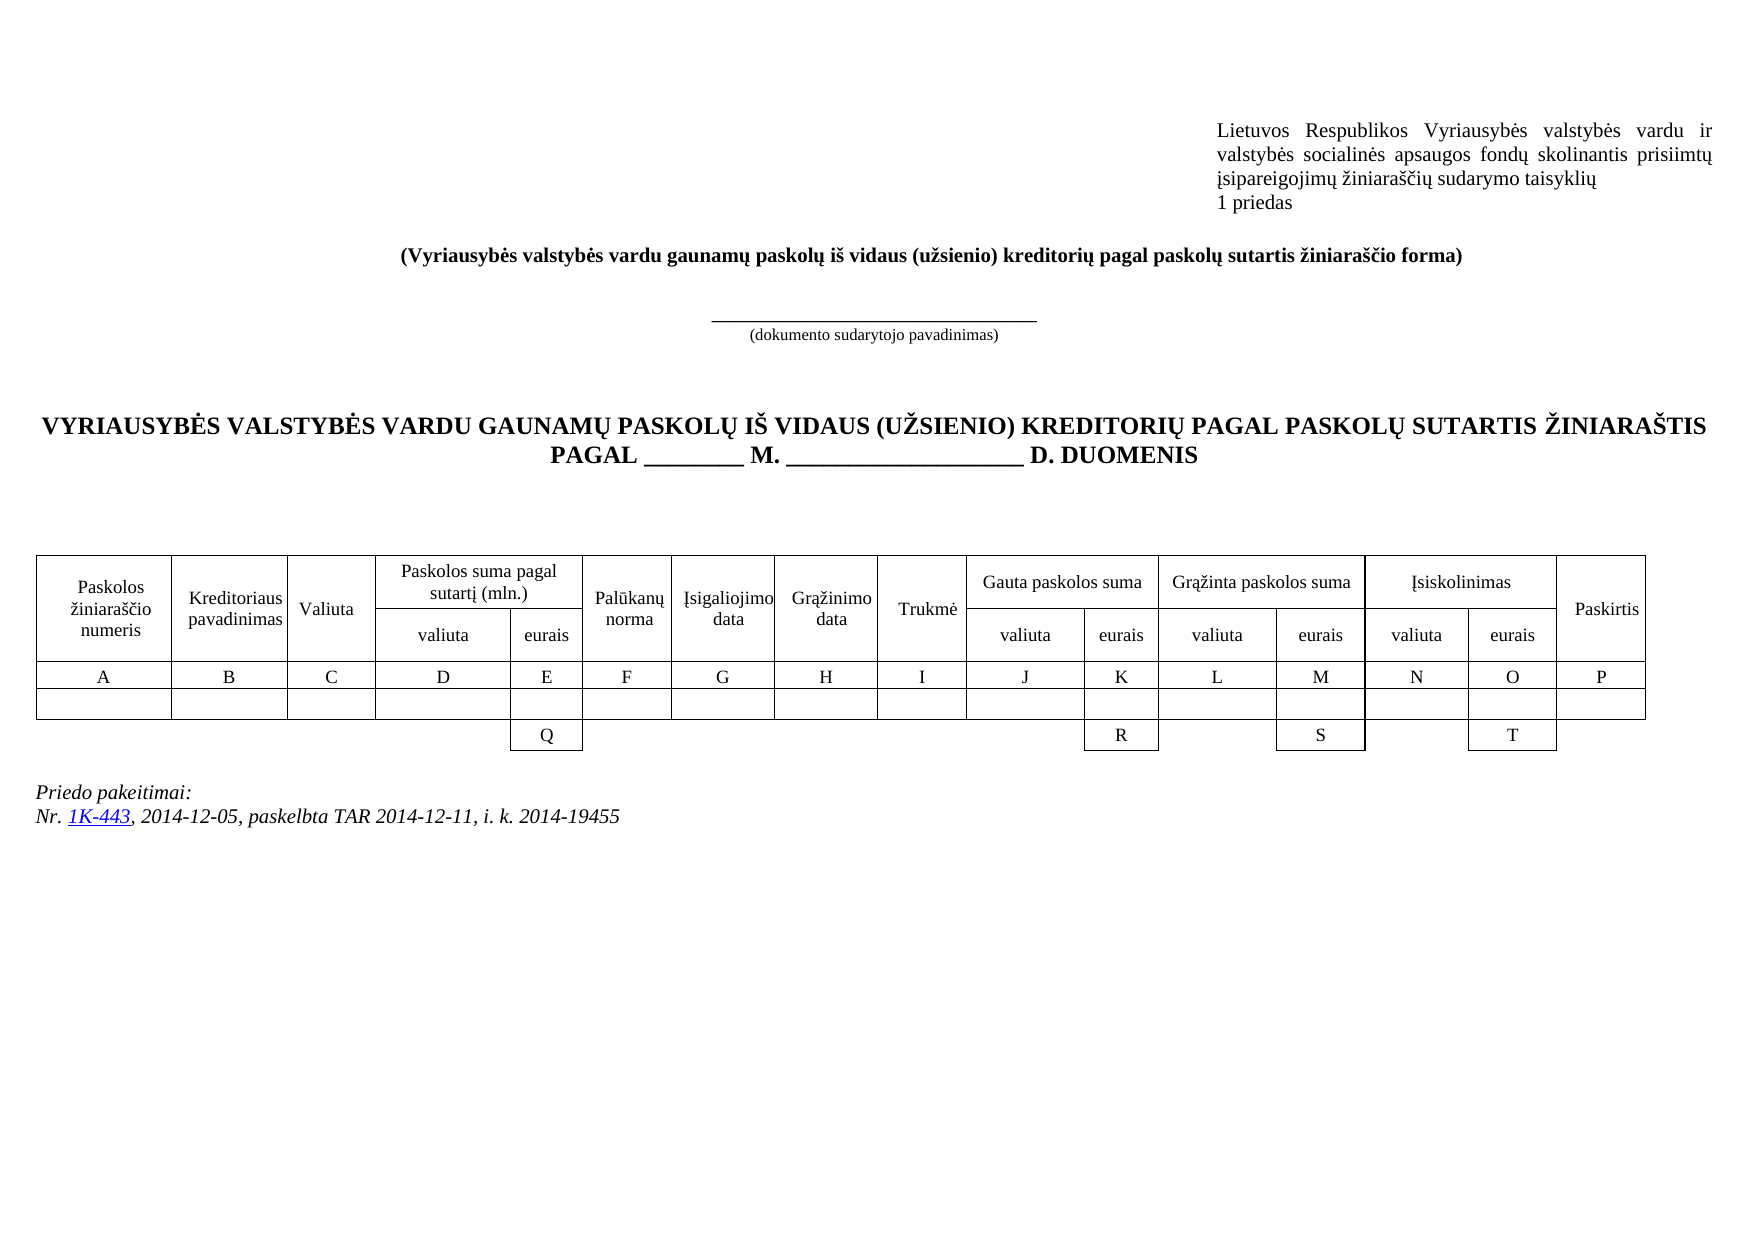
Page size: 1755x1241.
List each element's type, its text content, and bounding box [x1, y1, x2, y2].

table_cell [172, 689, 287, 719]
table_cell valiuta [1366, 609, 1468, 661]
table_cell S [1277, 720, 1364, 750]
text (Vyriausybės valstybės vardu gaunamų paskolų iš vidaus (užsienio) kreditorių pagal paskolų sutartis žiniaraščio forma) [148, 243, 1713, 267]
table_cell P [1557, 662, 1645, 687]
table_cell [376, 689, 510, 719]
table_cell [583, 720, 671, 750]
table_header Grąžinimo data [775, 556, 877, 661]
table_cell [774, 720, 878, 750]
table_header Grąžinta paskolos suma [1159, 556, 1364, 608]
table_cell [1366, 689, 1468, 719]
table_cell I [878, 662, 966, 687]
table_cell eurais [1085, 609, 1158, 661]
table_cell J [967, 662, 1084, 687]
table_cell valiuta [1159, 609, 1276, 661]
table_cell K [1085, 662, 1158, 687]
table_cell E [511, 662, 582, 687]
table_cell valiuta [376, 609, 510, 661]
table_cell [583, 689, 671, 719]
table_cell [511, 689, 582, 719]
table_cell eurais [1469, 609, 1556, 661]
table_cell [966, 720, 1084, 750]
table_cell H [775, 662, 877, 687]
table_cell B [172, 662, 287, 687]
table_cell [1366, 720, 1468, 750]
table_cell [878, 720, 966, 750]
table_header Įsiskolinimas [1366, 556, 1556, 608]
text 1 priedas [1217, 190, 1713, 214]
table_cell [1159, 720, 1276, 750]
table_cell D [376, 662, 510, 687]
table_cell R [1085, 720, 1158, 750]
table_cell L [1159, 662, 1276, 687]
table_cell [878, 689, 966, 719]
table_cell eurais [511, 609, 582, 661]
table_cell [1469, 689, 1556, 719]
table_cell [1277, 689, 1364, 719]
table_header Paskirtis [1557, 556, 1645, 661]
text Nr. 1K-443, 2014-12-05, paskelbta TAR 2014-12-11, i. k. 2014-19455 [35, 804, 1713, 828]
table_cell valiuta [967, 609, 1084, 661]
table_cell M [1277, 662, 1364, 687]
text (dokumento sudarytojo pavadinimas) [35, 325, 1713, 353]
text __________________________ [35, 296, 1713, 325]
table_cell [1557, 720, 1645, 750]
text VYRIAUSYBĖS VALSTYBĖS VARDU GAUNAMŲ PASKOLŲ IŠ VIDAUS (UŽSIENIO) KREDITORIŲ PAGAL PASKOLŲ SUTARTIS ŽINIARAŠTIS PAGAL ________ M. ___________________ D. DUOMENIS [35, 411, 1713, 468]
table_cell [671, 720, 774, 750]
table_cell [1085, 689, 1158, 719]
table_cell [775, 689, 877, 719]
table_cell [287, 720, 376, 750]
table_cell [1159, 689, 1276, 719]
table_cell [672, 689, 774, 719]
table_cell F [583, 662, 671, 687]
text Priedo pakeitimai: [35, 780, 1713, 804]
table_cell [967, 689, 1084, 719]
table_header Paskolos žiniaraščio numeris [37, 556, 171, 661]
table_cell eurais [1277, 609, 1364, 661]
table_header Įsigaliojimo data [672, 556, 774, 661]
table_header Valiuta [288, 556, 375, 661]
table_cell O [1469, 662, 1556, 687]
table_header Trukmė [878, 556, 966, 661]
table_cell [288, 689, 375, 719]
table_cell A [37, 662, 171, 687]
table_cell [36, 720, 171, 750]
table_cell Q [511, 720, 582, 750]
table_cell [37, 689, 171, 719]
table_header Kreditoriaus pavadinimas [172, 556, 287, 661]
table_cell N [1366, 662, 1468, 687]
text Lietuvos Respublikos Vyriausybės valstybės vardu ir valstybės socialinės apsaugos fondų skolinantis prisiimtų įsipareigojimų žiniaraščių sudarymo taisyklių [1217, 118, 1713, 190]
table_header Gauta paskolos suma [967, 556, 1158, 608]
table_cell T [1469, 720, 1556, 750]
table_header Palūkanų norma [583, 556, 671, 661]
table_cell C [288, 662, 375, 687]
table_cell [171, 720, 287, 750]
table_cell [1557, 689, 1645, 719]
table_cell [376, 720, 510, 750]
table_header Paskolos suma pagal sutartį (mln.) [376, 556, 582, 608]
table_cell G [672, 662, 774, 687]
